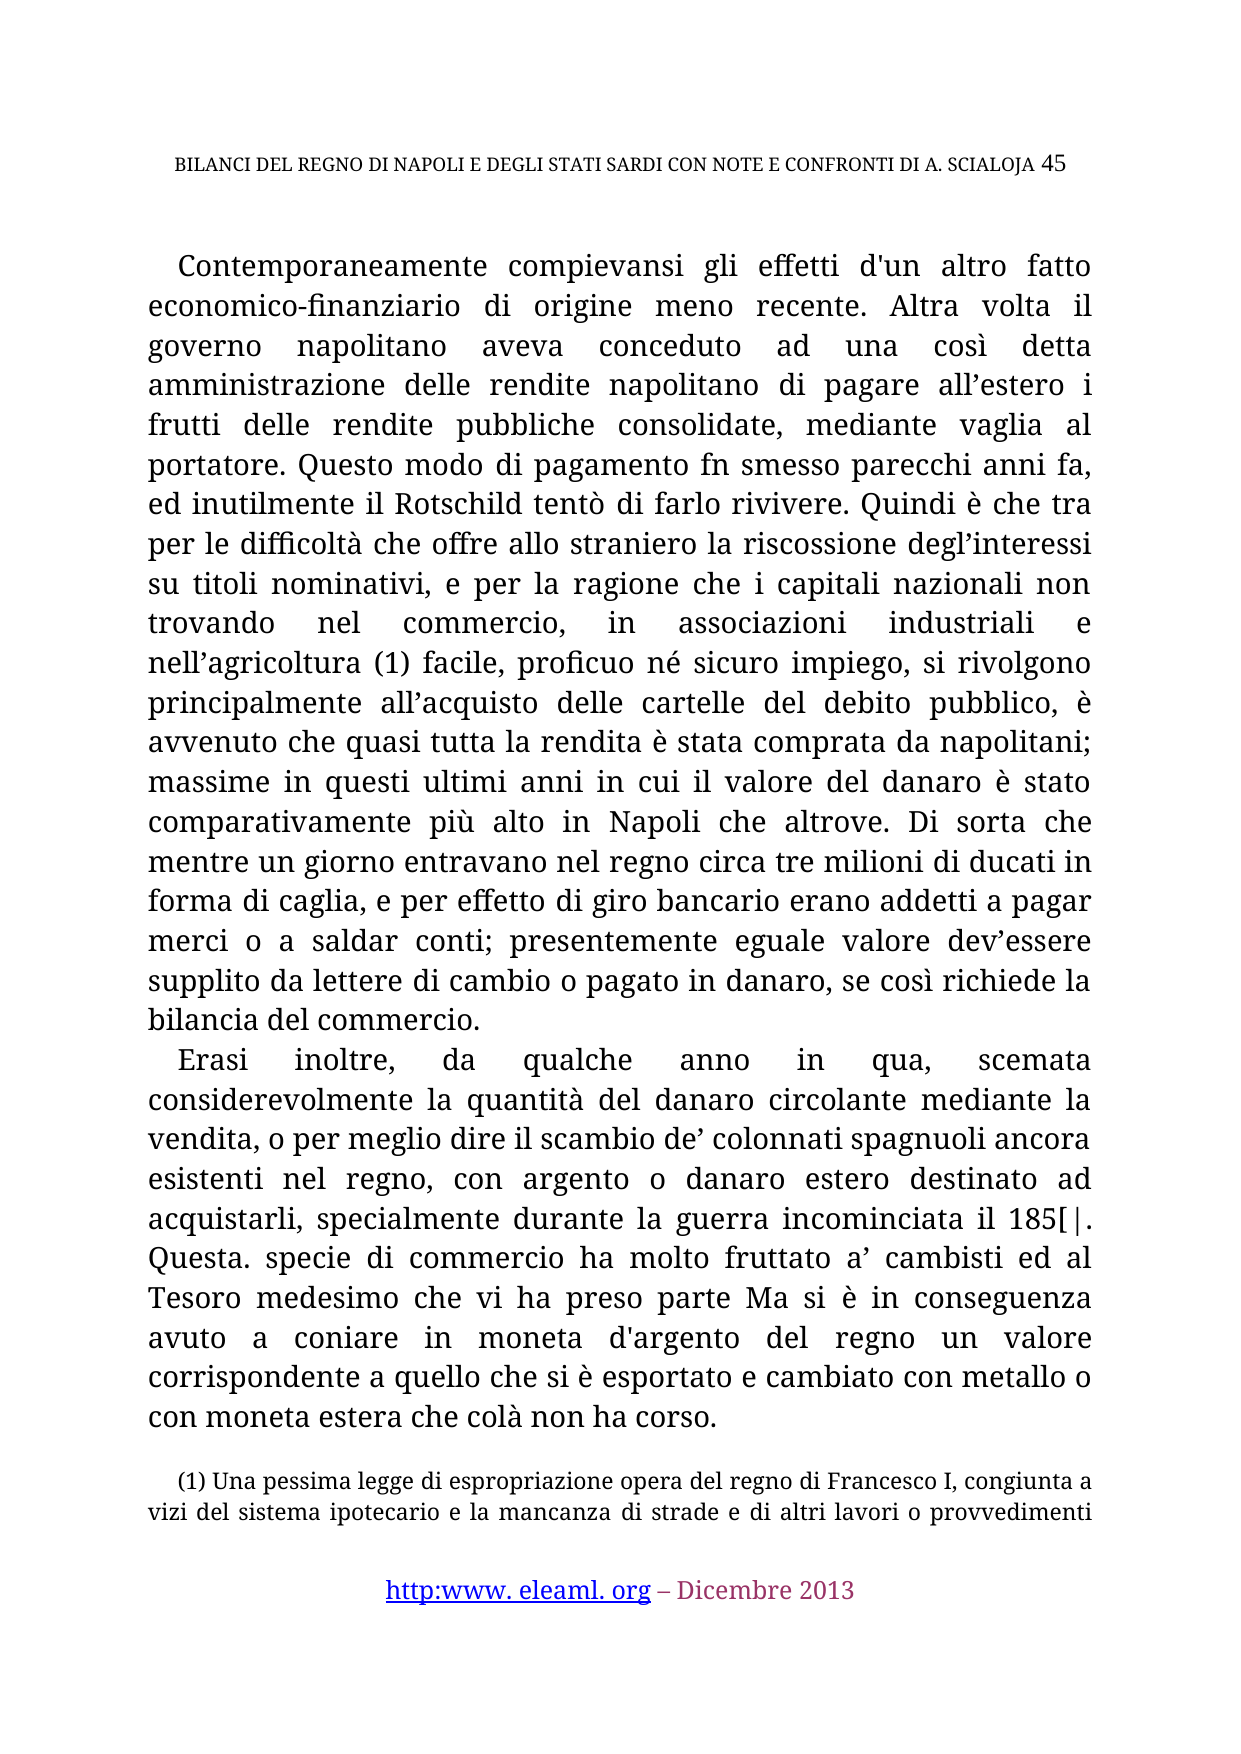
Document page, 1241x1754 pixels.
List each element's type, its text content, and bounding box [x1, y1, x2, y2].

text (1) Una pessima legge di espropriazione opera del regno di Francesco I, congiunta a vizi del sistema ipotecario e la mancanza di strade e di altri lavori o provvedimenti [148, 1465, 1093, 1527]
text Contemporaneamente compievansi gli effetti d'un altro fatto economico-finanziario di origine meno recente. Altra volta il governo napolitano aveva conceduto ad una così detta amministrazione delle rendite napolitano di pagare all’estero i frutti delle rendite pubbliche consolidate, mediante vaglia al portatore. Questo modo di pagamento fn smesso parecchi anni fa, ed inutilmente il Rotschild tentò di farlo rivivere. Quindi è che tra per le difficoltà che offre allo straniero la riscossione degl’interessi su titoli nominativi, e per la ragione che i capitali nazionali non trovando nel commercio, in associazioni industriali e nell’agricoltura (1) facile, proficuo né sicuro impiego, si rivolgono principalmente all’acquisto delle cartelle del debito pubblico, è avvenuto che quasi tutta la rendita è stata comprata da napolitani; massime in questi ultimi anni in cui il valore del danaro è stato comparativamente più alto in Napoli che altrove. Di sorta che mentre un giorno entravano nel regno circa tre milioni di ducati in forma di caglia, e per effetto di giro bancario erano addetti a pagar merci o a saldar conti; presentemente eguale valore dev’essere supplito da lettere di cambio o pagato in danaro, se così richiede la bilancia del commercio. [148, 246, 1093, 1039]
text Erasi inoltre, da qualche anno in qua, scemata considerevolmente la quantità del danaro circolante mediante la vendita, o per meglio dire il scambio de’ colonnati spagnuoli ancora esistenti nel regno, con argento o danaro estero destinato ad acquistarli, specialmente durante la guerra incominciata il 185[|. Questa. specie di commercio ha molto fruttato a’ cambisti ed al Tesoro medesimo che vi ha preso parte Ma si è in conseguenza avuto a coniare in moneta d'argento del regno un valore corrispondente a quello che si è esportato e cambiato con metallo o con moneta estera che colà non ha corso. [148, 1039, 1093, 1436]
